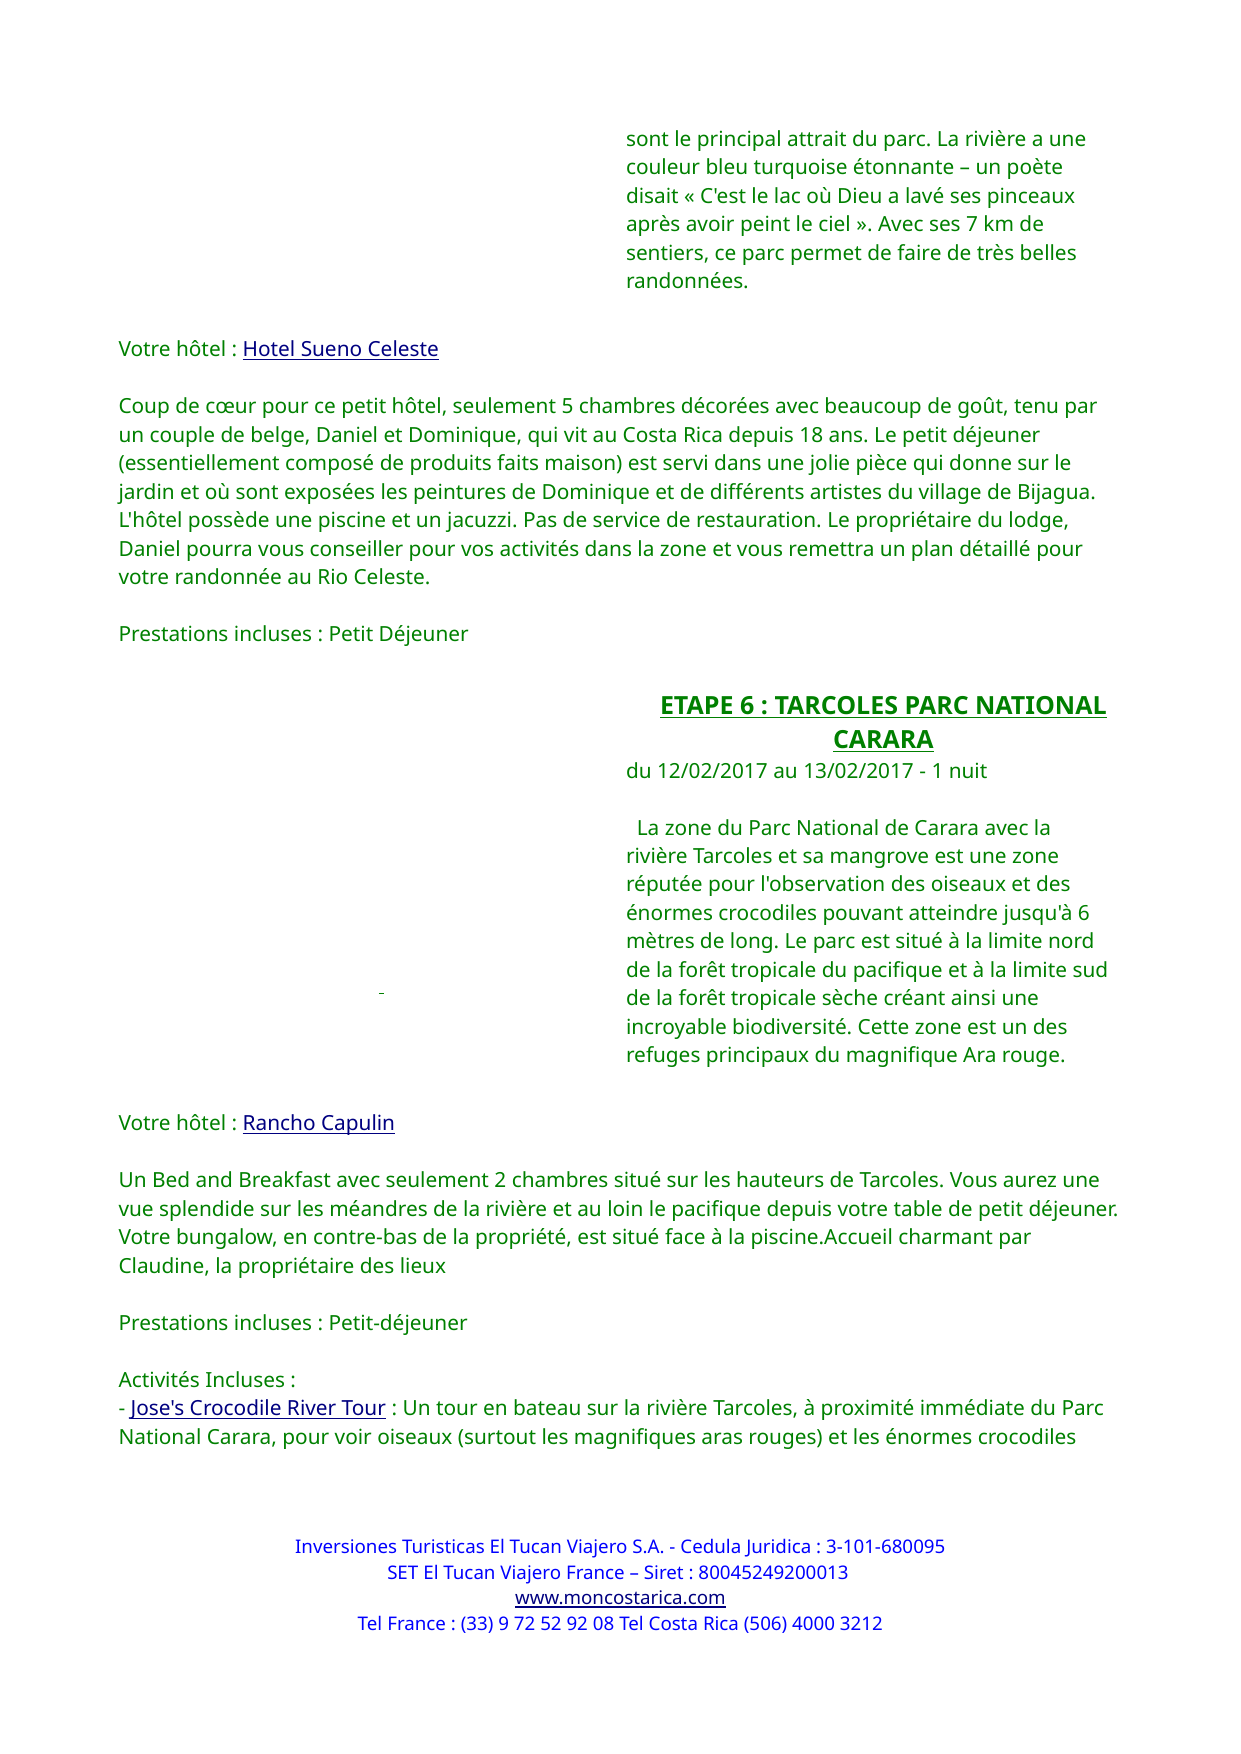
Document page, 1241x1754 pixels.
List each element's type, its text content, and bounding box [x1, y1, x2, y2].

table_header [118, 682, 620, 1074]
text Activités Incluses : [118, 1365, 1122, 1393]
text Votre hôtel : Rancho Capulin [118, 1108, 1122, 1137]
text Votre hôtel : Hotel Sueno Celeste [118, 334, 1122, 363]
text Prestations incluses : Petit-déjeuner [118, 1308, 1122, 1337]
table_header [118, 118, 620, 300]
table_header ETAPE 6 : TARCOLES PARC NATIONAL CARARA du 12/02/2017 au 13/02/2017 - 1 nuit La zone du Parc National de Carara avec la rivière Tarcoles et sa mangrove est une zone réputée pour l'observation des oiseaux et des énormes crocodiles pouvant atteindre jusqu'à 6 mètres de long. Le parc est situé à la limite nord de la forêt tropicale du pacifique et à la limite sud de la forêt tropicale sèche créant ainsi une incroyable biodiversité. Cette zone est un des refuges principaux du magnifique Ara rouge. [620, 682, 1122, 1074]
text Coup de cœur pour ce petit hôtel, seulement 5 chambres décorées avec beaucoup de goût, tenu par un couple de belge, Daniel et Dominique, qui vit au Costa Rica depuis 18 ans. Le petit déjeuner (essentiellement composé de produits faits maison) est servi dans une jolie pièce qui donne sur le jardin et où sont exposées les peintures de Dominique et de différents artistes du village de Bijagua. L'hôtel possède une piscine et un jacuzzi. Pas de service de restauration. Le propriétaire du lodge, Daniel pourra vous conseiller pour vos activités dans la zone et vous remettra un plan détaillé pour votre randonnée au Rio Celeste. [118, 392, 1122, 591]
text - Jose's Crocodile River Tour : Un tour en bateau sur la rivière Tarcoles, à proximité immédiate du Parc National Carara, pour voir oiseaux (surtout les magnifiques aras rouges) et les énormes crocodiles [118, 1393, 1122, 1450]
text Un Bed and Breakfast avec seulement 2 chambres situé sur les hauteurs de Tarcoles. Vous aurez une vue splendide sur les méandres de la rivière et au loin le pacifique depuis votre table de petit déjeuner. Votre bungalow, en contre-bas de la propriété, est situé face à la piscine.Accueil charmant par Claudine, la propriétaire des lieux [118, 1166, 1122, 1279]
text Prestations incluses : Petit Déjeuner [118, 619, 1122, 648]
table_header sont le principal attrait du parc. La rivière a une couleur bleu turquoise étonnante – un poète disait « C'est le lac où Dieu a lavé ses pinceaux après avoir peint le ciel ». Avec ses 7 km de sentiers, ce parc permet de faire de très belles randonnées. [620, 118, 1122, 300]
